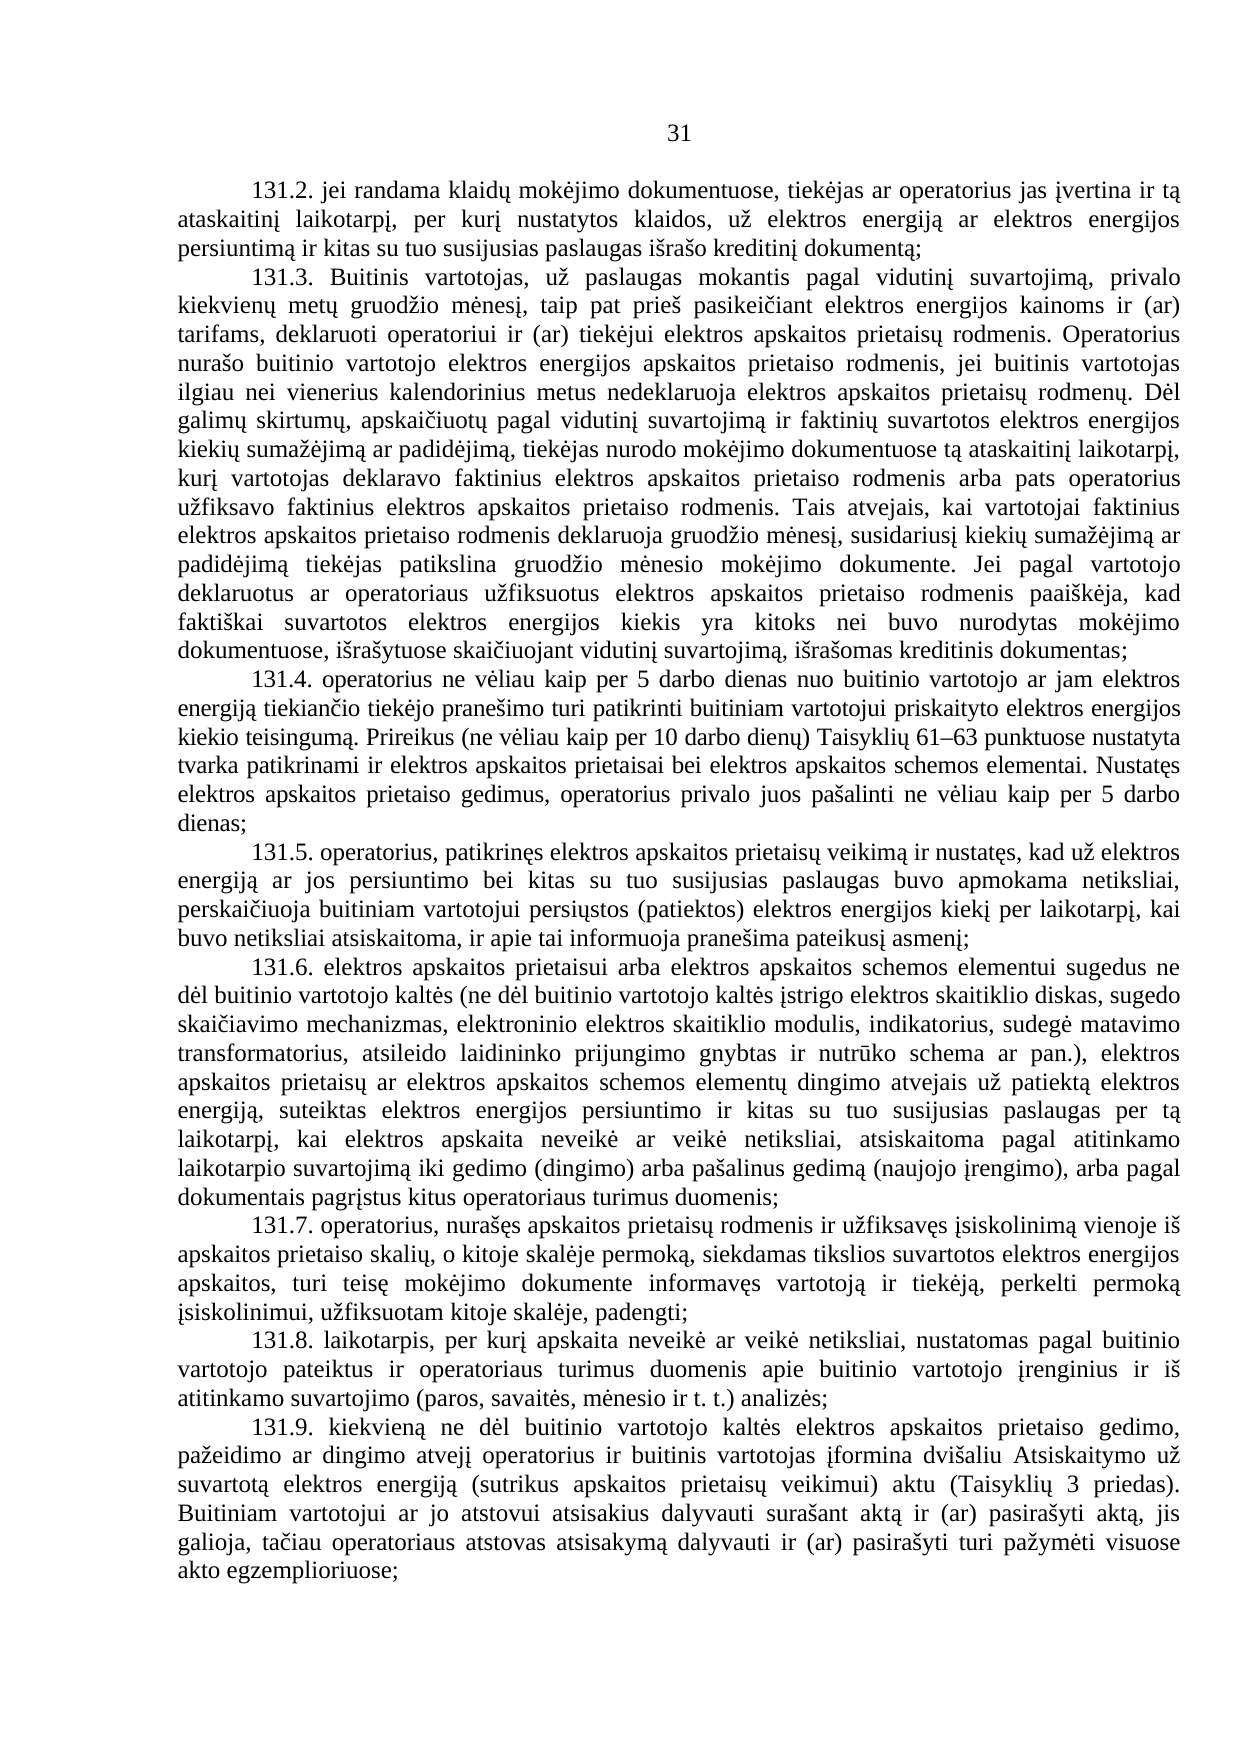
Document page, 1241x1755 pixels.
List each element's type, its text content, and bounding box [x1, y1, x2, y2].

text 131.2. jei randama klaidų mokėjimo dokumentuose, tiekėjas ar operatorius jas įvertina ir tą ataskaitinį laikotarpį, per kurį nustatytos klaidos, už elektros energiją ar elektros energijos persiuntimą ir kitas su tuo susijusias paslaugas išrašo kreditinį dokumentą; [177, 176, 1181, 262]
text 131.7. operatorius, nurašęs apskaitos prietaisų rodmenis ir užfiksavęs įsiskolinimą vienoje iš apskaitos prietaiso skalių, o kitoje skalėje permoką, siekdamas tikslios suvartotos elektros energijos apskaitos, turi teisę mokėjimo dokumente informavęs vartotoją ir tiekėją, perkelti permoką įsiskolinimui, užfiksuotam kitoje skalėje, padengti; [177, 1211, 1181, 1326]
text 131.3. Buitinis vartotojas, už paslaugas mokantis pagal vidutinį suvartojimą, privalo kiekvienų metų gruodžio mėnesį, taip pat prieš pasikeičiant elektros energijos kainoms ir (ar) tarifams, deklaruoti operatoriui ir (ar) tiekėjui elektros apskaitos prietaisų rodmenis. Operatorius nurašo buitinio vartotojo elektros energijos apskaitos prietaiso rodmenis, jei buitinis vartotojas ilgiau nei vienerius kalendorinius metus nedeklaruoja elektros apskaitos prietaisų rodmenų. Dėl galimų skirtumų, apskaičiuotų pagal vidutinį suvartojimą ir faktinių suvartotos elektros energijos kiekių sumažėjimą ar padidėjimą, tiekėjas nurodo mokėjimo dokumentuose tą ataskaitinį laikotarpį, kurį vartotojas deklaravo faktinius elektros apskaitos prietaiso rodmenis arba pats operatorius užfiksavo faktinius elektros apskaitos prietaiso rodmenis. Tais atvejais, kai vartotojai faktinius elektros apskaitos prietaiso rodmenis deklaruoja gruodžio mėnesį, susidariusį kiekių sumažėjimą ar padidėjimą tiekėjas patikslina gruodžio mėnesio mokėjimo dokumente. Jei pagal vartotojo deklaruotus ar operatoriaus užfiksuotus elektros apskaitos prietaiso rodmenis paaiškėja, kad faktiškai suvartotos elektros energijos kiekis yra kitoks nei buvo nurodytas mokėjimo dokumentuose, išrašytuose skaičiuojant vidutinį suvartojimą, išrašomas kreditinis dokumentas; [177, 262, 1181, 664]
text 131.5. operatorius, patikrinęs elektros apskaitos prietaisų veikimą ir nustatęs, kad už elektros energiją ar jos persiuntimo bei kitas su tuo susijusias paslaugas buvo apmokama netiksliai, perskaičiuoja buitiniam vartotojui persiųstos (patiektos) elektros energijos kiekį per laikotarpį, kai buvo netiksliai atsiskaitoma, ir apie tai informuoja pranešima pateikusį asmenį; [177, 837, 1181, 952]
text 131.8. laikotarpis, per kurį apskaita neveikė ar veikė netiksliai, nustatomas pagal buitinio vartotojo pateiktus ir operatoriaus turimus duomenis apie buitinio vartotojo įrenginius ir iš atitinkamo suvartojimo (paros, savaitės, mėnesio ir t. t.) analizės; [177, 1326, 1181, 1412]
text 131.9. kiekvieną ne dėl buitinio vartotojo kaltės elektros apskaitos prietaiso gedimo, pažeidimo ar dingimo atvejį operatorius ir buitinis vartotojas įformina dvišaliu Atsiskaitymo už suvartotą elektros energiją (sutrikus apskaitos prietaisų veikimui) aktu (Taisyklių 3 priedas). Buitiniam vartotojui ar jo atstovui atsisakius dalyvauti surašant aktą ir (ar) pasirašyti aktą, jis galioja, tačiau operatoriaus atstovas atsisakymą dalyvauti ir (ar) pasirašyti turi pažymėti visuose akto egzemplioriuose; [177, 1412, 1181, 1584]
text 131.4. operatorius ne vėliau kaip per 5 darbo dienas nuo buitinio vartotojo ar jam elektros energiją tiekiančio tiekėjo pranešimo turi patikrinti buitiniam vartotojui priskaityto elektros energijos kiekio teisingumą. Prireikus (ne vėliau kaip per 10 darbo dienų) Taisyklių 61–63 punktuose nustatyta tvarka patikrinami ir elektros apskaitos prietaisai bei elektros apskaitos schemos elementai. Nustatęs elektros apskaitos prietaiso gedimus, operatorius privalo juos pašalinti ne vėliau kaip per 5 darbo dienas; [177, 664, 1181, 837]
text 131.6. elektros apskaitos prietaisui arba elektros apskaitos schemos elementui sugedus ne dėl buitinio vartotojo kaltės (ne dėl buitinio vartotojo kaltės įstrigo elektros skaitiklio diskas, sugedo skaičiavimo mechanizmas, elektroninio elektros skaitiklio modulis, indikatorius, sudegė matavimo transformatorius, atsileido laidininko prijungimo gnybtas ir nutrūko schema ar pan.), elektros apskaitos prietaisų ar elektros apskaitos schemos elementų dingimo atvejais už patiektą elektros energiją, suteiktas elektros energijos persiuntimo ir kitas su tuo susijusias paslaugas per tą laikotarpį, kai elektros apskaita neveikė ar veikė netiksliai, atsiskaitoma pagal atitinkamo laikotarpio suvartojimą iki gedimo (dingimo) arba pašalinus gedimą (naujojo įrengimo), arba pagal dokumentais pagrįstus kitus operatoriaus turimus duomenis; [177, 952, 1181, 1211]
